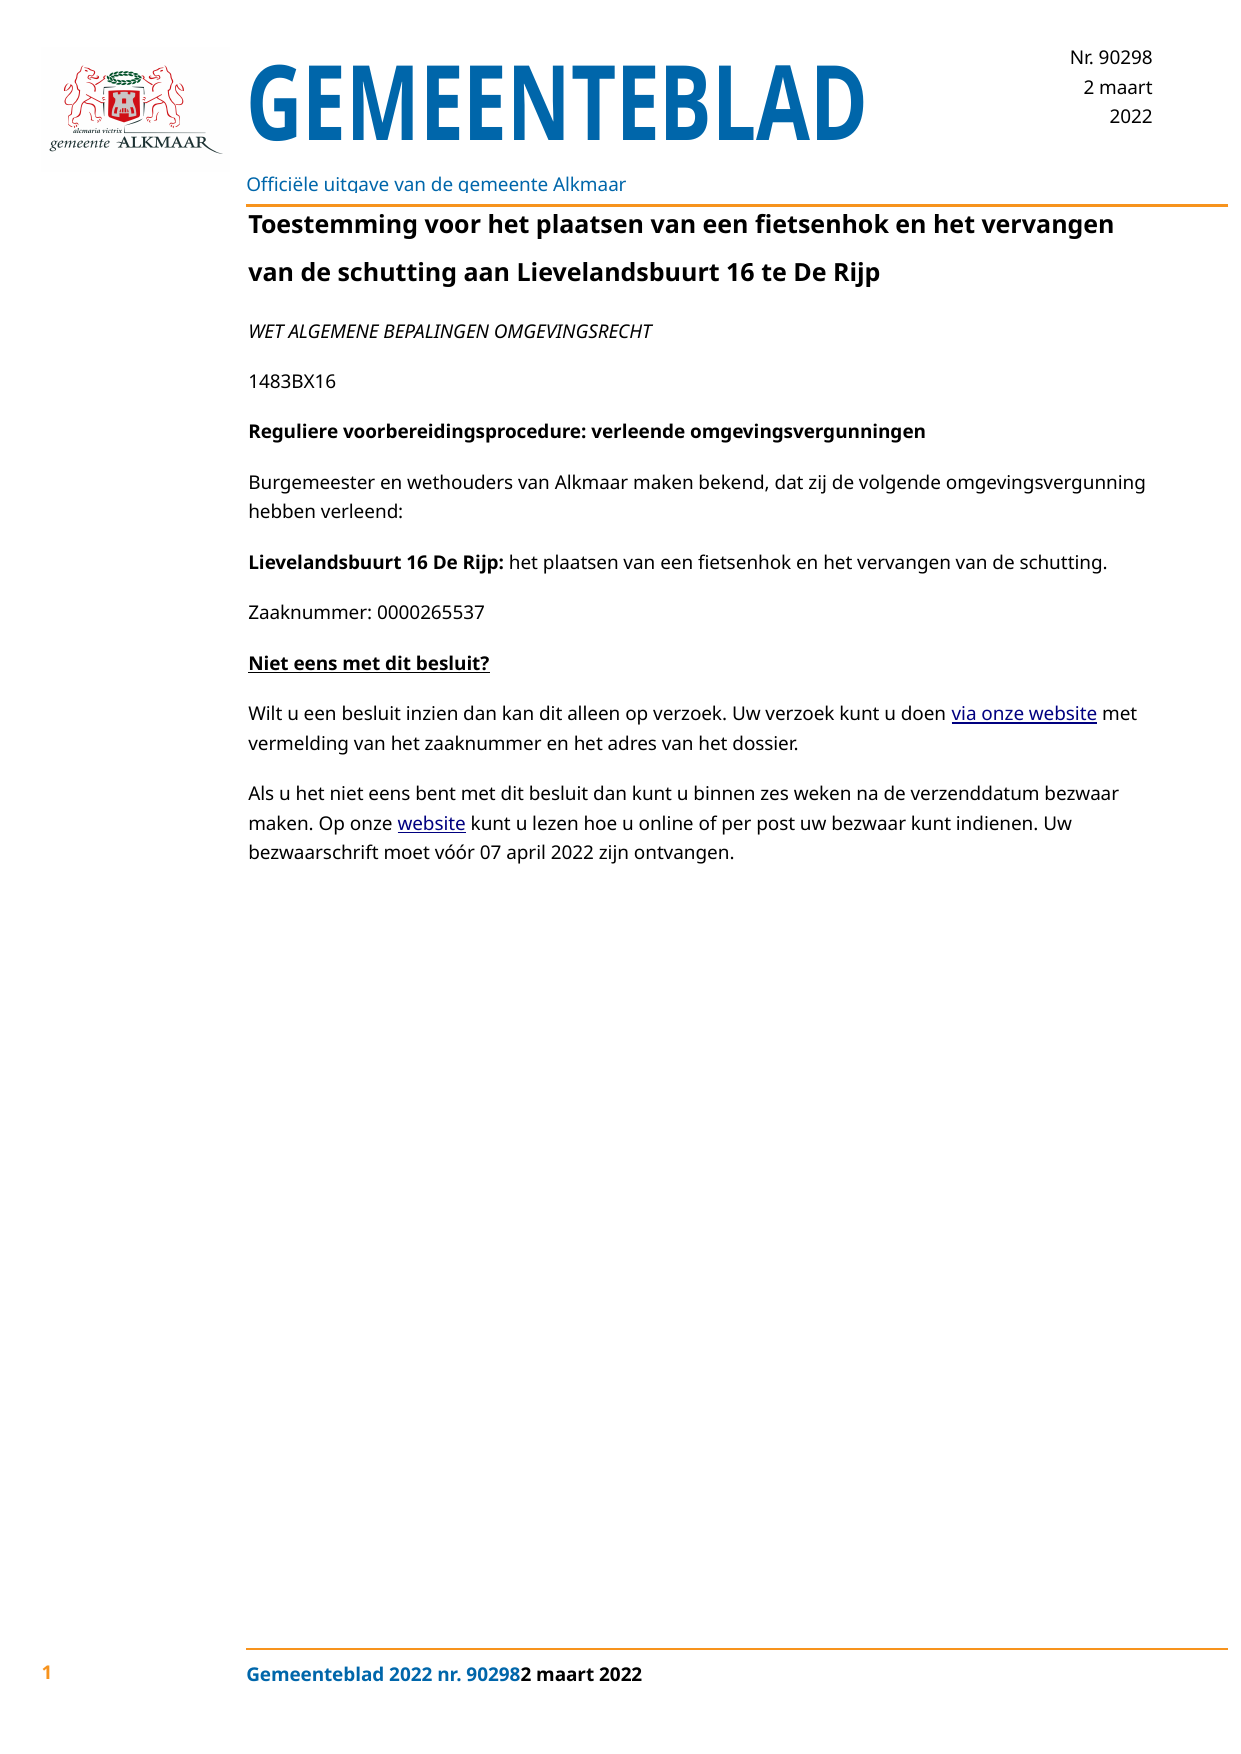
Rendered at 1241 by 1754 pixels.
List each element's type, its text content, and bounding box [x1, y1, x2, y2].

text Zaaknummer: 0000265537 [248, 599, 1152, 625]
text Burgemeester en wethouders van Alkmaar maken bekend, dat zij de volgende omgevingsvergunning hebben verleend: [248, 469, 1152, 524]
text Lievelandsbuurt 16 De Rijp: het plaatsen van een fietsenhok en het vervangen van de schutting. [248, 549, 1152, 575]
text WET ALGEMENE BEPALINGEN OMGEVINGSRECHT [248, 318, 1152, 344]
text Toestemming voor het plaatsen van een fietsenhok en het vervangen van de schutting aan Lievelandsbuurt 16 te De Rijp [248, 207, 1152, 288]
text Niet eens met dit besluit? [248, 650, 1152, 676]
text 1483BX16 [248, 368, 1152, 394]
text Als u het niet eens bent met dit besluit dan kunt u binnen zes weken na de verzenddatum bezwaar maken. Op onze website kunt u lezen hoe u online of per post uw bezwaar kunt indienen. Uw bezwaarschrift moet vóór 07 april 2022 zijn ontvangen. [248, 780, 1152, 865]
text Reguliere voorbereidingsprocedure: verleende omgevingsvergunningen [248, 419, 1152, 444]
picture [41, 47, 231, 172]
text Wilt u een besluit inzien dan kan dit alleen op verzoek. Uw verzoek kunt u doen via onze website met vermelding van het zaaknummer en het adres van het dossier. [248, 700, 1152, 756]
